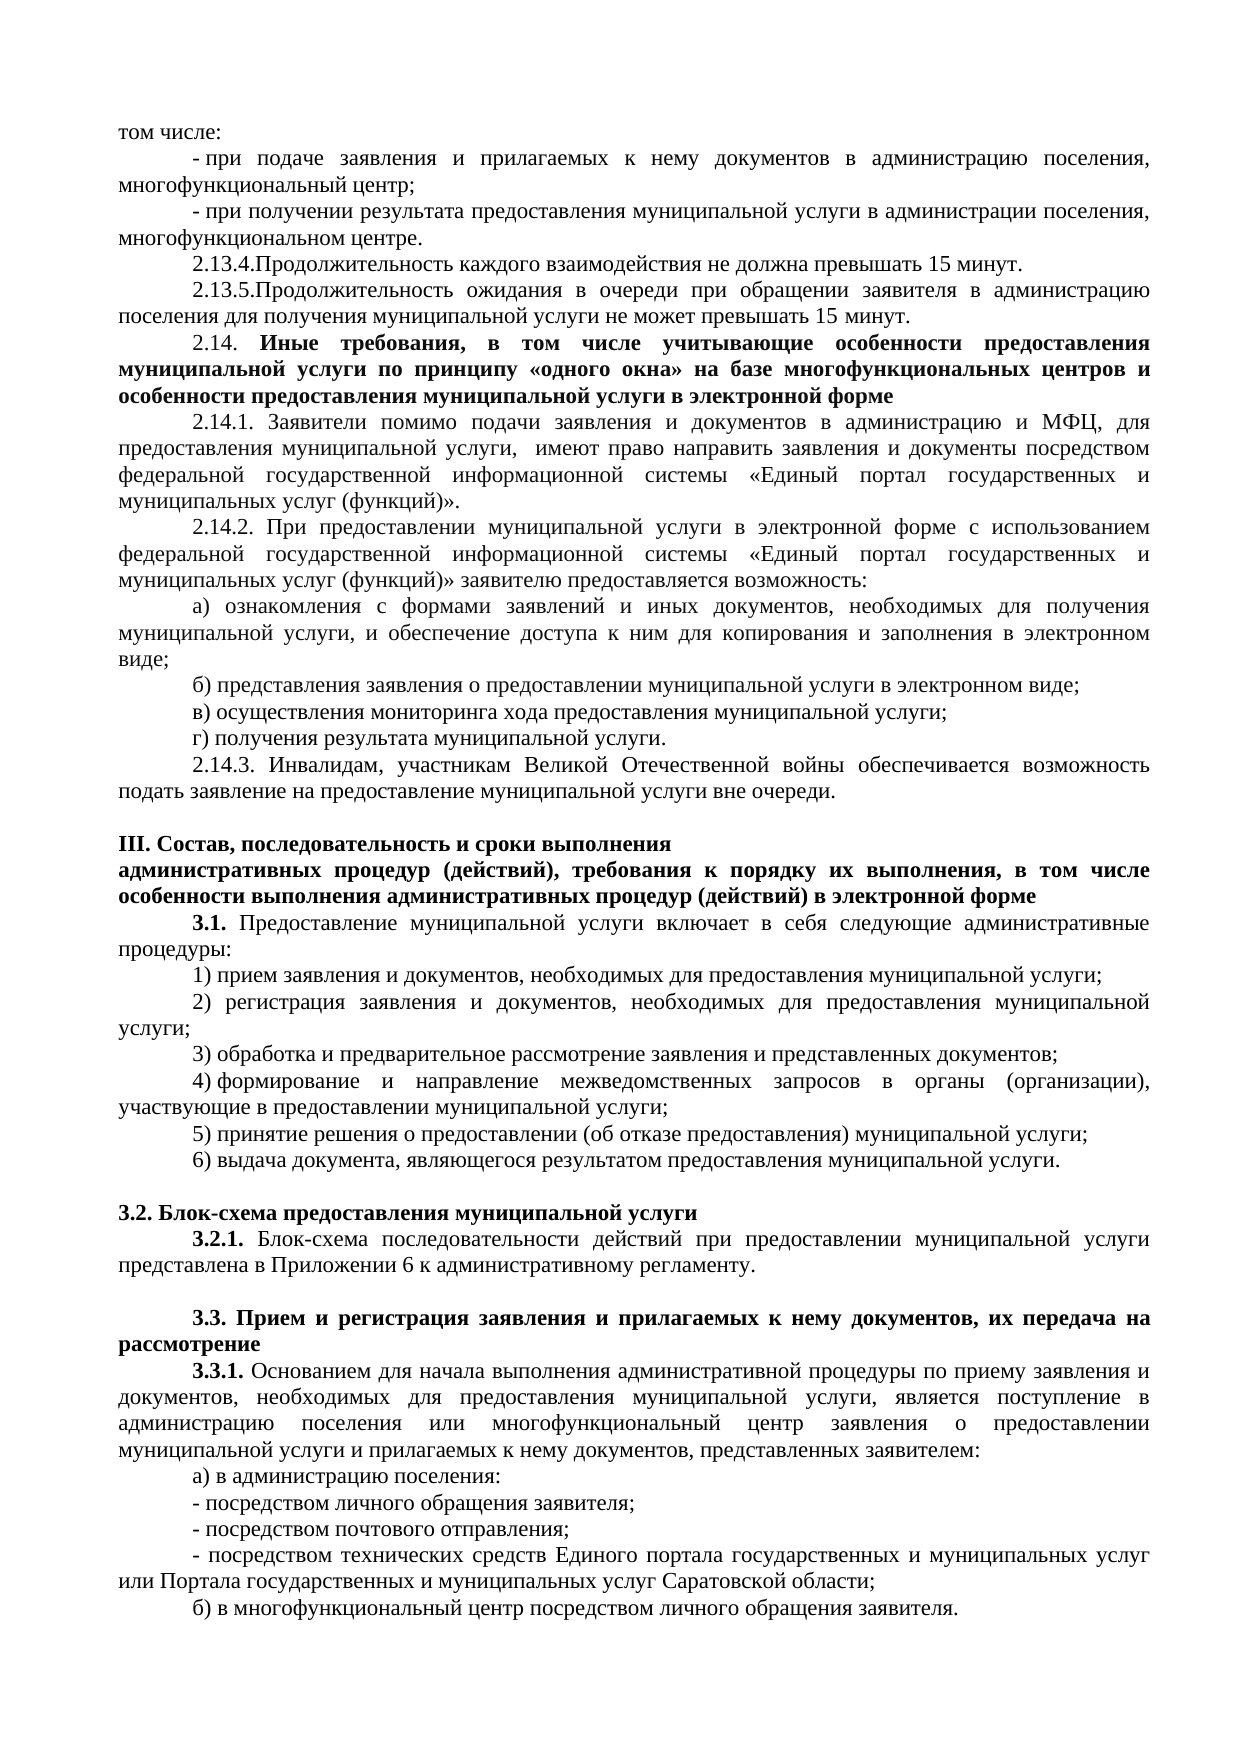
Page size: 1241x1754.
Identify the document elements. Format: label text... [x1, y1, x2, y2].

subtitle г) получения результата муниципальной услуги. [118, 724, 1152, 751]
subtitle - посредством личного обращения заявителя; [118, 1488, 1152, 1515]
subtitle в) осуществления мониторинга хода предоставления муниципальной услуги; [118, 698, 1152, 724]
text 3) обработка и предварительное рассмотрение заявления и представленных документов; [118, 1041, 1152, 1067]
text 3.1. Предоставление муниципальной услуги включает в себя следующие административные процедуры: [118, 909, 1152, 961]
text том числе: [118, 118, 1152, 144]
text - при получении результата предоставления муниципальной услуги в администрации поселения, многофункциональном центре. [118, 197, 1152, 250]
text 4) формирование и направление межведомственных запросов в органы (организации), участвующие в предоставлении муниципальной услуги; [118, 1067, 1152, 1119]
text 2) регистрация заявления и документов, необходимых для предоставления муниципальной услуги; [118, 988, 1152, 1041]
subtitle а) в администрацию поселения: [118, 1462, 1152, 1488]
subtitle 3.2. Блок-схема предоставления муниципальной услуги [118, 1199, 1152, 1225]
subtitle б) представления заявления о предоставлении муниципальной услуги в электронном виде; [118, 672, 1152, 698]
text 1) прием заявления и документов, необходимых для предоставления муниципальной услуги; [118, 961, 1152, 988]
text а) ознакомления с формами заявлений и иных документов, необходимых для получения муниципальной услуги, и обеспечение доступа к ним для копирования и заполнения в электронном виде; [118, 592, 1152, 672]
subtitle 2.14.3. Инвалидам, участникам Великой Отечественной войны обеспечивается возможность подать заявление на предоставление муниципальной услуги вне очереди. [118, 751, 1152, 803]
text 2.14.1. Заявители помимо подачи заявления и документов в администрацию и МФЦ, для предоставления муниципальной услуги, имеют право направить заявления и документы посредством федеральной государственной информационной системы «Единый портал государственных и муниципальных услуг (функций)». [118, 408, 1152, 513]
text 2.13.4.Продолжительность каждого взаимодействия не должна превышать 15 минут. [118, 250, 1152, 276]
text 6) выдача документа, являющегося результатом предоставления муниципальной услуги. [118, 1146, 1152, 1172]
text III. Состав, последовательность и сроки выполнения [118, 830, 1152, 856]
text 2.13.5.Продолжительность ожидания в очереди при обращении заявителя в администрацию поселения для получения муниципальной услуги не может превышать 15 минут. [118, 276, 1152, 329]
subtitle - посредством почтового отправления; [118, 1515, 1152, 1541]
text 2.14. Иные требования, в том числе учитывающие особенности предоставления муниципальной услуги по принципу «одного окна» на базе многофункциональных центров и особенности предоставления муниципальной услуги в электронной форме [118, 329, 1152, 408]
subtitle 3.3. Прием и регистрация заявления и прилагаемых к нему документов, их передача на рассмотрение [118, 1304, 1152, 1357]
text 2.14.2. При предоставлении муниципальной услуги в электронной форме с использованием федеральной государственной информационной системы «Единый портал государственных и муниципальных услуг (функций)» заявителю предоставляется возможность: [118, 513, 1152, 592]
subtitle - посредством технических средств Единого портала государственных и муниципальных услуг или Портала государственных и муниципальных услуг Саратовской области; [118, 1541, 1152, 1594]
text - при подаче заявления и прилагаемых к нему документов в администрацию поселения, многофункциональный центр; [118, 144, 1152, 197]
text 5) принятие решения о предоставлении (об отказе предоставления) муниципальной услуги; [118, 1119, 1152, 1146]
text административных процедур (действий), требования к порядку их выполнения, в том числе особенности выполнения административных процедур (действий) в электронной форме [118, 856, 1152, 909]
subtitle 3.2.1. Блок-схема последовательности действий при предоставлении муниципальной услуги представлена в Приложении 6 к административному регламенту. [118, 1225, 1152, 1278]
subtitle б) в многофункциональный центр посредством личного обращения заявителя. [118, 1594, 1152, 1620]
subtitle 3.3.1. Основанием для начала выполнения административной процедуры по приему заявления и документов, необходимых для предоставления муниципальной услуги, является поступление в администрацию поселения или многофункциональный центр заявления о предоставлении муниципальной услуги и прилагаемых к нему документов, представленных заявителем: [118, 1357, 1152, 1462]
